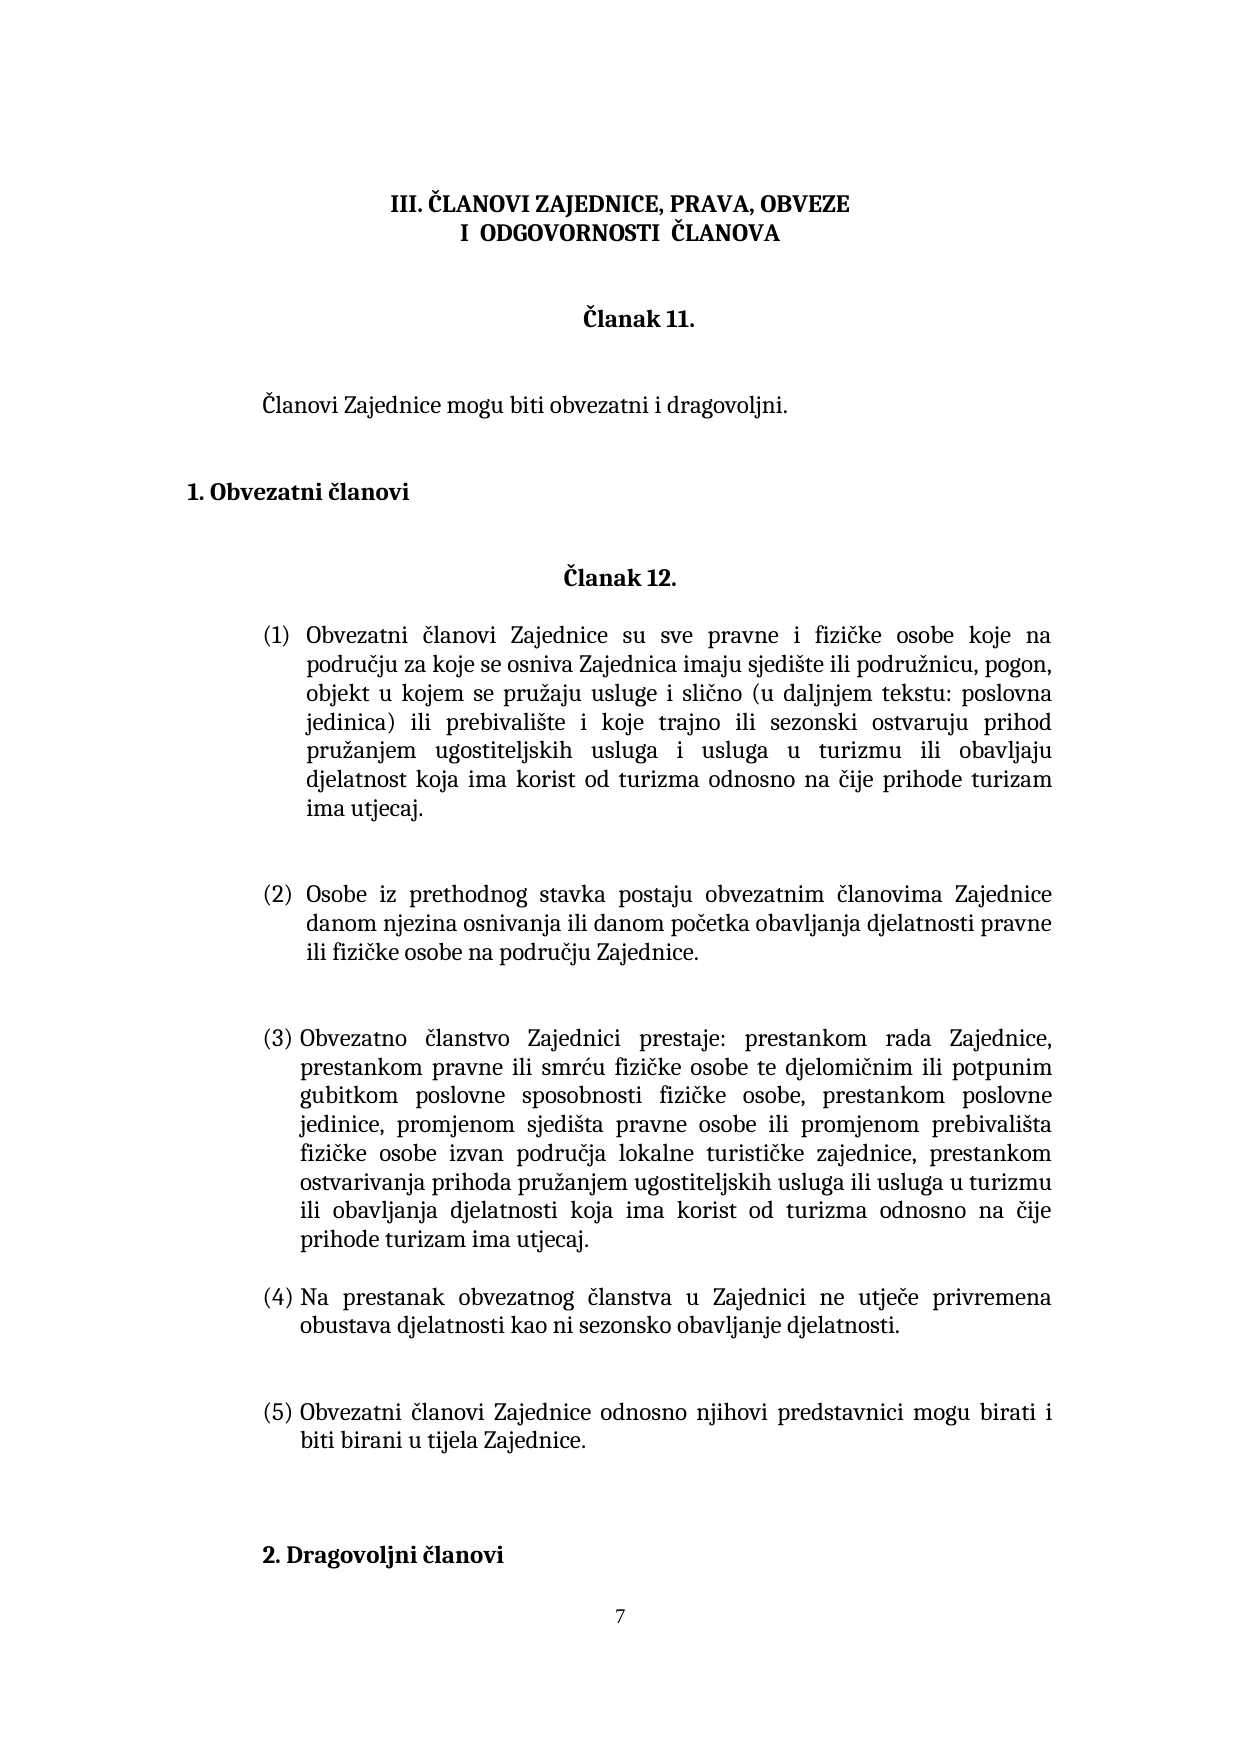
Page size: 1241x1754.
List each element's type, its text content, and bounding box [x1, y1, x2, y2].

text Članovi Zajednice mogu biti obvezatni i dragovoljni. [187, 391, 1053, 420]
text 1. Obvezatni članovi [187, 477, 1053, 506]
text 2. Dragovoljni članovi [187, 1541, 1053, 1570]
list Obvezatno članstvo Zajednici prestaje: prestankom rada Zajednice, prestankom pravne ili smrću fizičke osobe te djelomičnim ili potpunim gubitkom poslovne sposobnosti fizičke osobe, prestankom poslovne jedinice, promjenom sjedišta pravne osobe ili promjenom prebivališta fizičke osobe izvan područja lokalne turističke zajednice, prestankom ostvarivanja prihoda pružanjem ugostiteljskih usluga ili usluga u turizmu ili obavljanja djelatnosti koja ima korist od turizma odnosno na čije prihode turizam ima utjecaj. [262, 1024, 1053, 1254]
text I ODGOVORNOSTI ČLANOVA [187, 219, 1053, 247]
text III. ČLANOVI ZAJEDNICE, PRAVA, OBVEZE [187, 190, 1053, 219]
list Obvezatni članovi Zajednice su sve pravne i fizičke osobe koje na području za koje se osniva Zajednica imaju sjedište ili podružnicu, pogon, objekt u kojem se pružaju usluge i slično (u daljnjem tekstu: poslovna jedinica) ili prebivalište i koje trajno ili sezonski ostvaruju prihod pružanjem ugostiteljskih usluga i usluga u turizmu ili obavljaju djelatnost koja ima korist od turizma odnosno na čije prihode turizam ima utjecaj. [262, 621, 1053, 822]
text Članak 12. [187, 564, 1053, 592]
list Obvezatni članovi Zajednice odnosno njihovi predstavnici mogu birati i biti birani u tijela Zajednice. [262, 1397, 1053, 1455]
list Osobe iz prethodnog stavka postaju obvezatnim članovima Zajednice danom njezina osnivanja ili danom početka obavljanja djelatnosti pravne ili fizičke osobe na području Zajednice. [262, 880, 1053, 966]
list Na prestanak obvezatnog članstva u Zajednici ne utječe privremena obustava djelatnosti kao ni sezonsko obavljanje djelatnosti. [262, 1282, 1053, 1340]
text Članak 11. [225, 305, 1053, 334]
